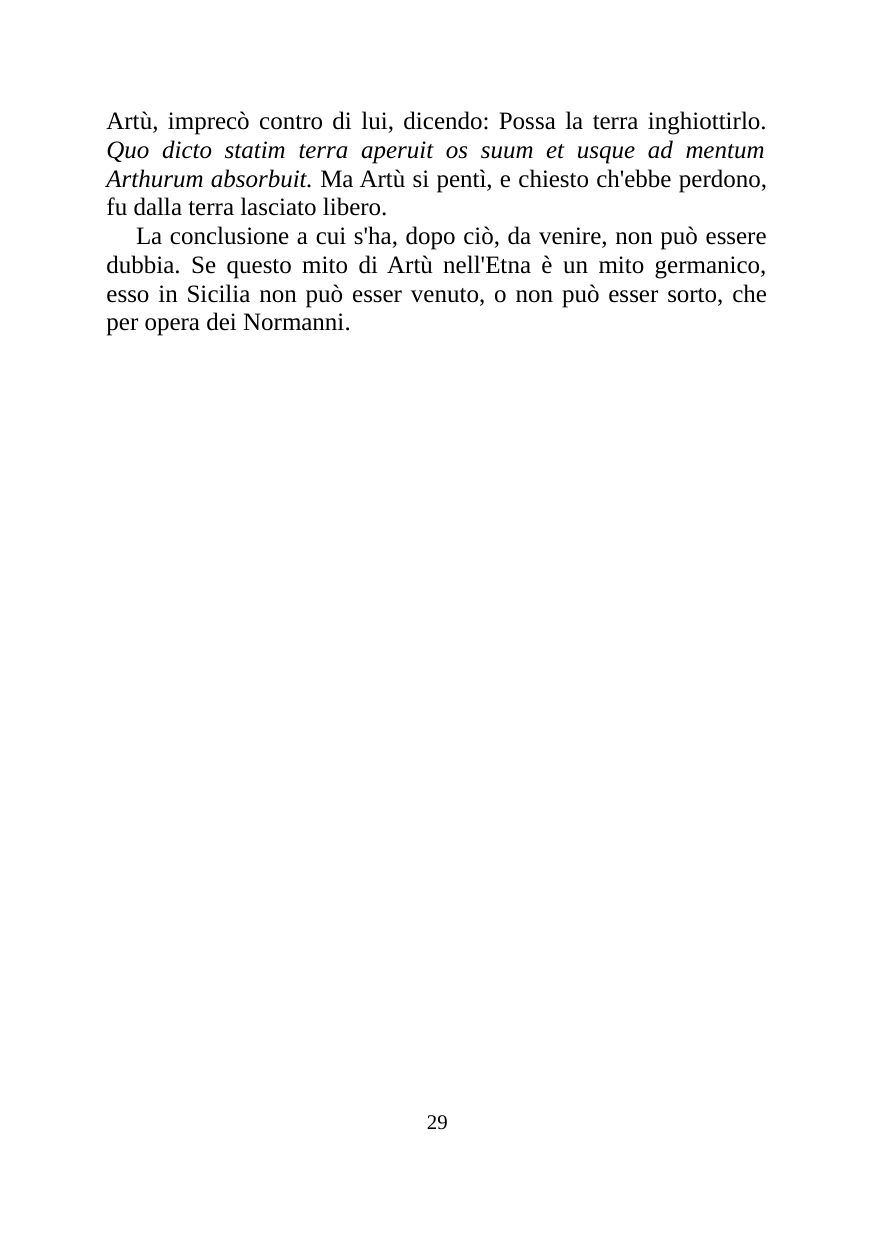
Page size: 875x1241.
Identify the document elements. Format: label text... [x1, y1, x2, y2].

text La conclusione a cui s'ha, dopo ciò, da venire, non può essere dubbia. Se questo mito di Artù nell'Etna è un mito germanico, esso in Sicilia non può esser venuto, o non può esser sorto, che per opera dei Normanni. [106, 221, 768, 336]
text Artù, imprecò contro di lui, dicendo: Possa la terra inghiottirlo. Quo dicto statim terra aperuit os suum et usque ad mentum Arthurum absorbuit. Ma Artù si pentì, e chiesto ch'ebbe perdono, fu dalla terra lasciato libero. [106, 106, 768, 221]
